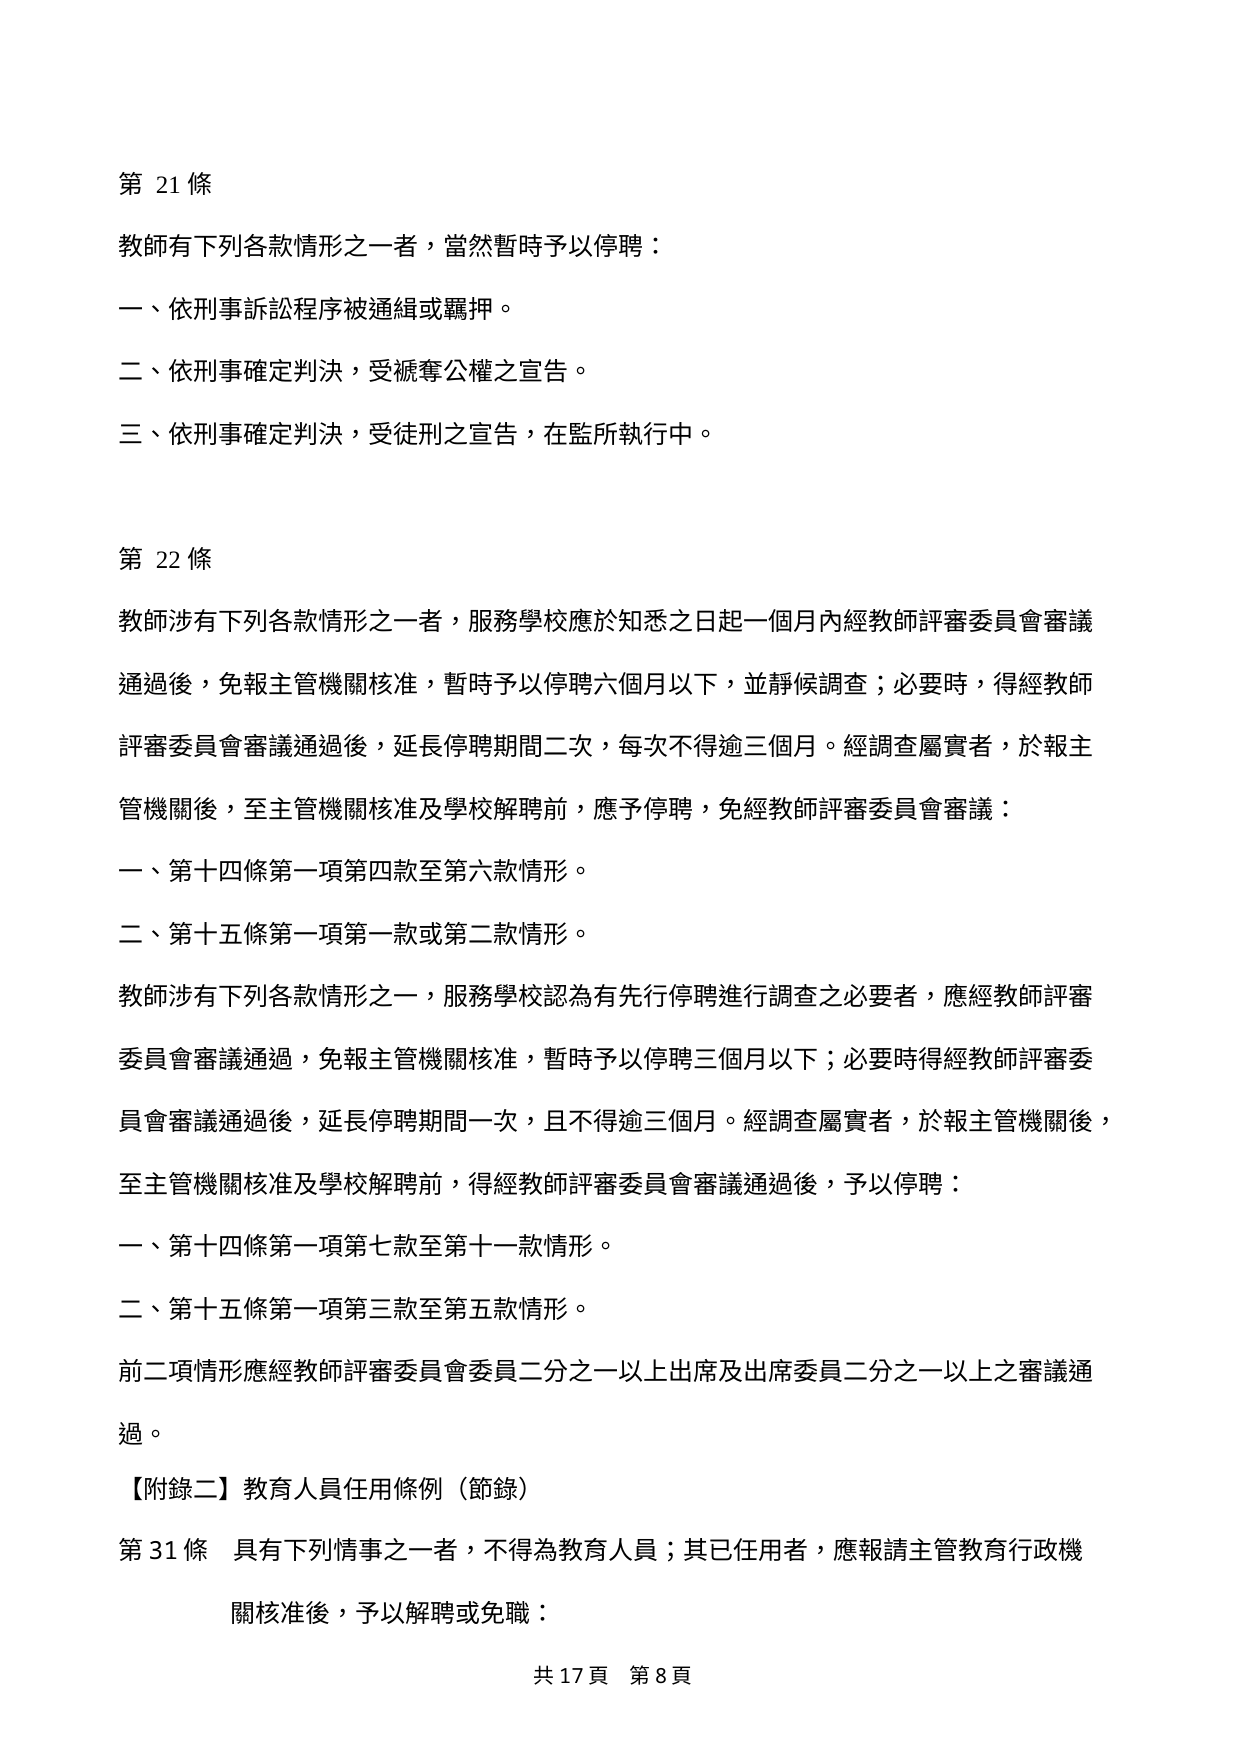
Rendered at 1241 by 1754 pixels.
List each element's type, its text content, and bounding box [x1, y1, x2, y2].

text 教師有下列各款情形之一者，當然暫時予以停聘： [118, 203, 1107, 266]
text 【附錄二】教育人員任用條例（節錄） [118, 1466, 1107, 1507]
text 一、第十四條第一項第四款至第六款情形。 [118, 828, 1107, 891]
text 第31條 具有下列情事之一者，不得為教育人員；其已任用者，應報請主管教育行政機關核准後，予以解聘或免職： [118, 1507, 1107, 1632]
text 二、第十五條第一項第一款或第二款情形。 [118, 891, 1107, 953]
text 第 22 條 [118, 516, 1107, 578]
text 二、第十五條第一項第三款至第五款情形。 [118, 1266, 1107, 1328]
text 一、第十四條第一項第七款至第十一款情形。 [118, 1203, 1107, 1266]
text 一、依刑事訴訟程序被通緝或羈押。 [118, 266, 1107, 328]
text 第 21 條 [118, 141, 1107, 203]
text 三、依刑事確定判決，受徒刑之宣告，在監所執行中。 [118, 391, 1107, 453]
text 二、依刑事確定判決，受褫奪公權之宣告。 [118, 328, 1107, 391]
text 教師涉有下列各款情形之一者，服務學校應於知悉之日起一個月內經教師評審委員會審議通過後，免報主管機關核准，暫時予以停聘六個月以下，並靜候調查；必要時，得經教師評審委員會審議通過後，延長停聘期間二次，每次不得逾三個月。經調查屬實者，於報主管機關後，至主管機關核准及學校解聘前，應予停聘，免經教師評審委員會審議： [118, 578, 1107, 828]
text 前二項情形應經教師評審委員會委員二分之一以上出席及出席委員二分之一以上之審議通過。 [118, 1328, 1107, 1453]
text 教師涉有下列各款情形之一，服務學校認為有先行停聘進行調查之必要者，應經教師評審委員會審議通過，免報主管機關核准，暫時予以停聘三個月以下；必要時得經教師評審委員會審議通過後，延長停聘期間一次，且不得逾三個月。經調查屬實者，於報主管機關後，至主管機關核准及學校解聘前，得經教師評審委員會審議通過後，予以停聘： [118, 953, 1107, 1203]
